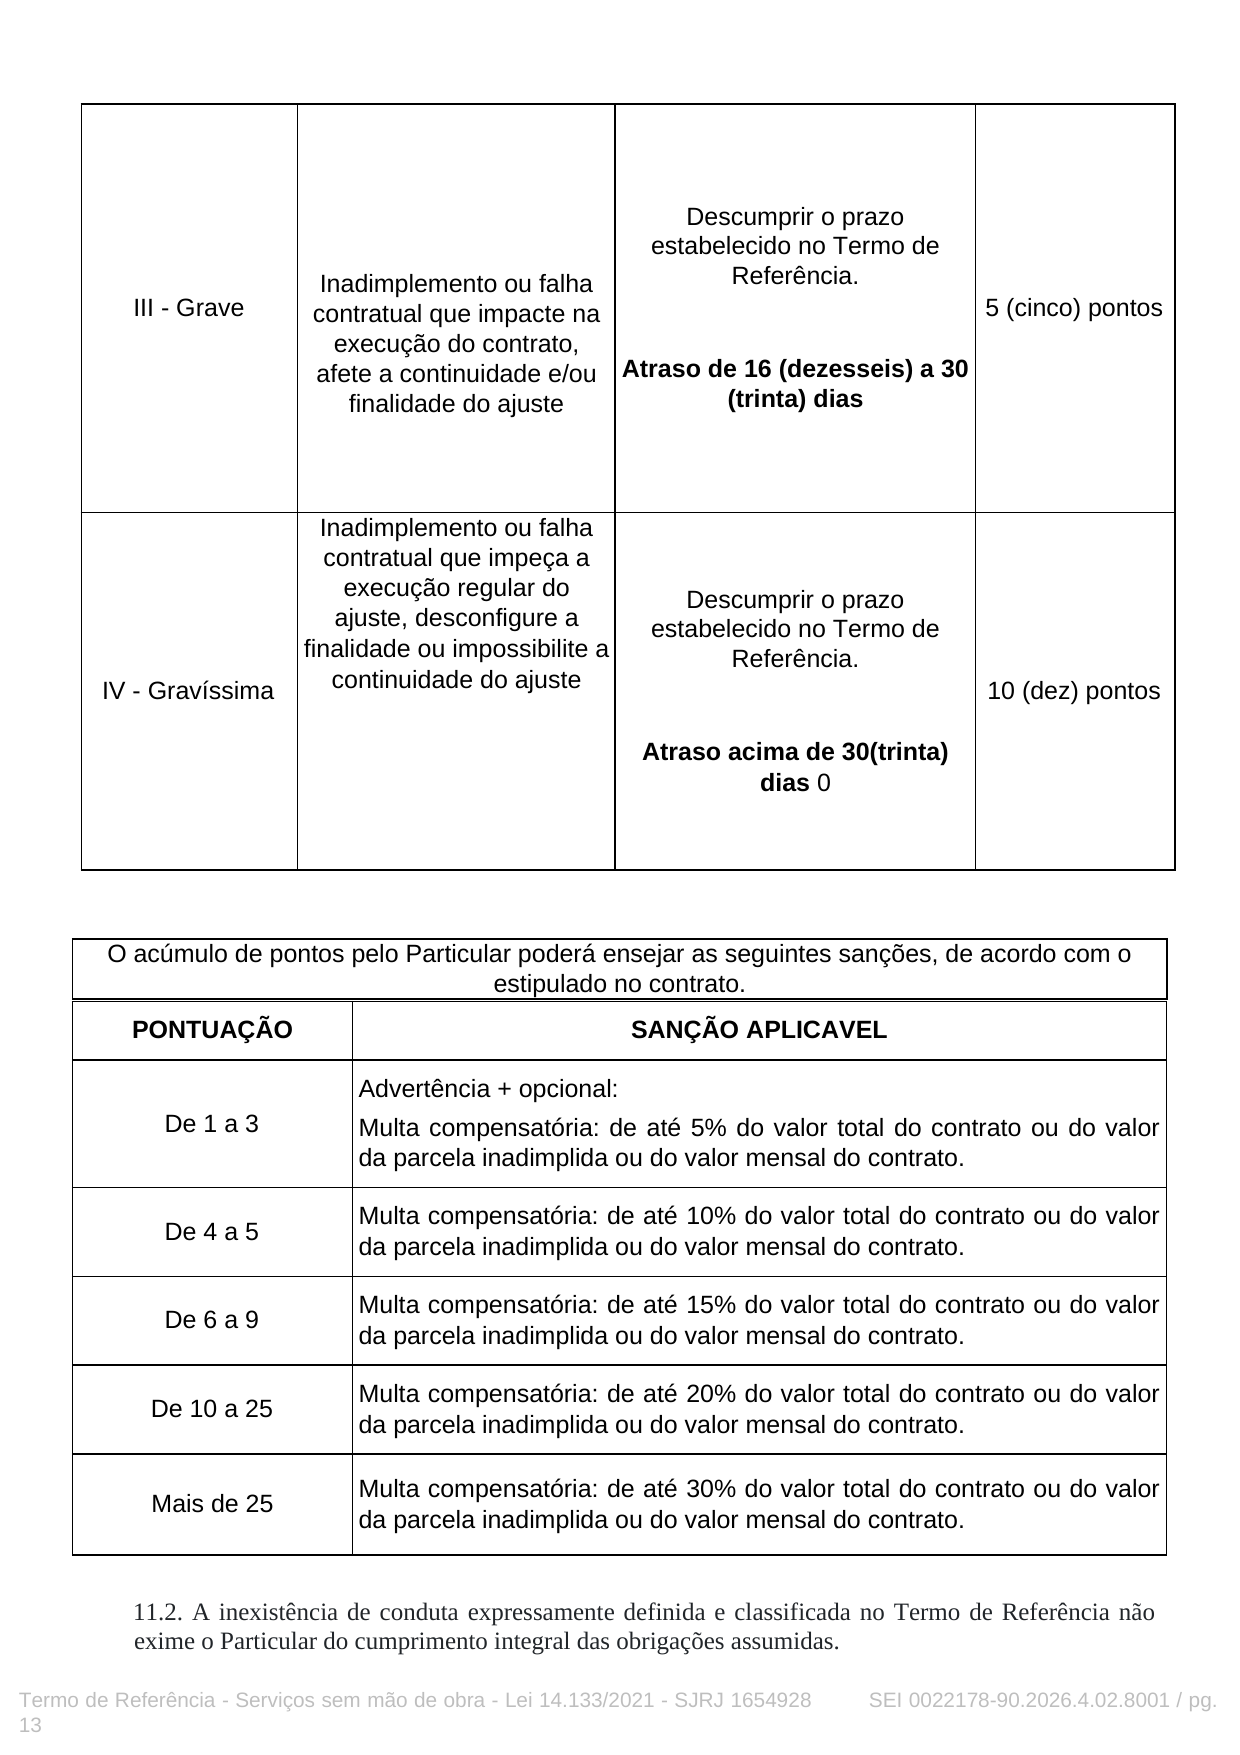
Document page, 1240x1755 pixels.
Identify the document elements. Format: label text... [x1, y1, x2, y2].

table_cell III - Grave [82, 105, 297, 512]
table_cell De 4 a 5 [73, 1188, 352, 1276]
table_cell IV - Gravíssima [82, 513, 297, 869]
table_cell Multa compensatória: de até 20% do valor total do contrato ou do valor da parcela inadimplida ou do valor mensal do contrato. [353, 1366, 1166, 1453]
table_cell Mais de 25 [73, 1455, 352, 1554]
table_cell Inadimplemento ou falha contratual que impeça a execução regular do ajuste, desconfigure a finalidade ou impossibilite a continuidade do ajuste [298, 513, 614, 869]
text 11.2. A inexistência de conduta expressamente definida e classificada no Termo de Referência não exime o Particular do cumprimento integral das obrigações assumidas. [133, 1597, 1156, 1655]
table_cell 5 (cinco) pontos [976, 105, 1174, 512]
text O acúmulo de pontos pelo Particular poderá ensejar as seguintes sanções, de acordo com o estipulado no contrato. [73, 940, 1166, 998]
table_cell Descumprir o prazo estabelecido no Termo de Referência. Atraso de 16 (dezesseis) a 30 (trinta) dias [616, 105, 975, 512]
table_cell De 10 a 25 [73, 1366, 352, 1453]
table_cell De 1 a 3 [73, 1061, 352, 1187]
table_cell Multa compensatória: de até 10% do valor total do contrato ou do valor da parcela inadimplida ou do valor mensal do contrato. [353, 1188, 1166, 1276]
table_cell Advertência + opcional: Multa compensatória: de até 5% do valor total do contrato ou do valor da parcela inadimplida ou do valor mensal do contrato. [353, 1061, 1166, 1187]
table_cell De 6 a 9 [73, 1277, 352, 1364]
table_header PONTUAÇÃO [73, 1002, 352, 1059]
table_cell Inadimplemento ou falha contratual que impacte na execução do contrato, afete a continuidade e/ou finalidade do ajuste [298, 105, 614, 512]
table_cell Multa compensatória: de até 30% do valor total do contrato ou do valor da parcela inadimplida ou do valor mensal do contrato. [353, 1455, 1166, 1554]
table_cell 10 (dez) pontos [976, 513, 1174, 869]
table_header SANÇÃO APLICAVEL [353, 1002, 1166, 1059]
table_cell Multa compensatória: de até 15% do valor total do contrato ou do valor da parcela inadimplida ou do valor mensal do contrato. [353, 1277, 1166, 1364]
table_cell Descumprir o prazo estabelecido no Termo de Referência. Atraso acima de 30(trinta) dias 0 [616, 513, 975, 869]
